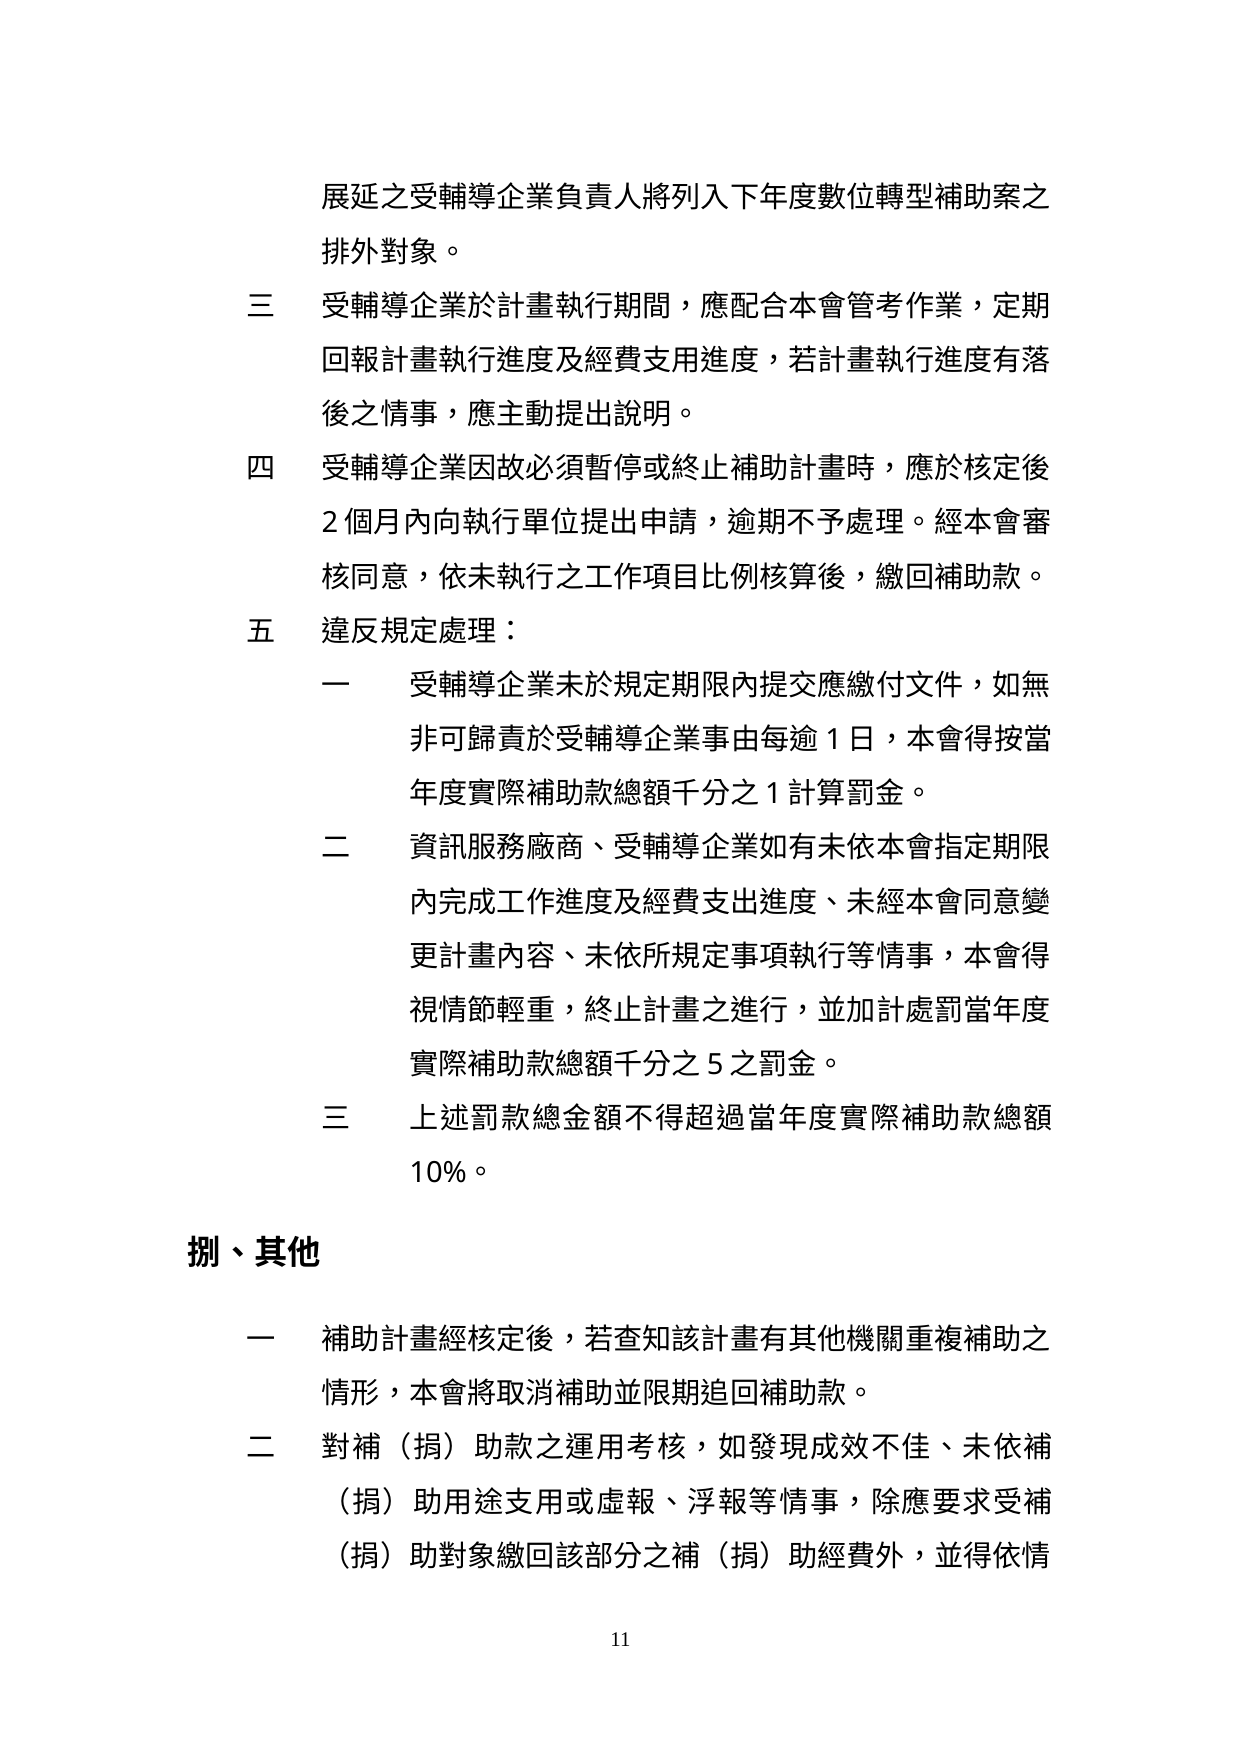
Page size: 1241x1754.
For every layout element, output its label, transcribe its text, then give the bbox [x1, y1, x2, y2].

list 違反規定處理： [246, 598, 1053, 652]
list 對補（捐）助款之運用考核，如發現成效不佳、未依補（捐）助用途支用或虛報、浮報等情事，除應要求受補（捐）助對象繳回該部分之補（捐）助經費外，並得依情 [246, 1414, 1053, 1577]
list 受輔導企業因故必須暫停或終止補助計畫時，應於核定後2個月內向執行單位提出申請，逾期不予處理。經本會審核同意，依未執行之工作項目比例核算後，繳回補助款。 [246, 435, 1053, 598]
list 受輔導企業未於規定期限內提交應繳付文件，如無非可歸責於受輔導企業事由每逾1日，本會得按當年度實際補助款總額千分之1計算罰金。 [321, 652, 1053, 814]
list 受輔導企業於計畫執行期間，應配合本會管考作業，定期回報計畫執行進度及經費支用進度，若計畫執行進度有落後之情事，應主動提出說明。 [246, 273, 1053, 435]
list 資訊服務廠商、受輔導企業如有未依本會指定期限內完成工作進度及經費支出進度、未經本會同意變更計畫內容、未依所規定事項執行等情事，本會得視情節輕重，終止計畫之進行，並加計處罰當年度實際補助款總額千分之5之罰金。 [321, 814, 1053, 1085]
text 捌、其他 [187, 1212, 1053, 1287]
list 上述罰款總金額不得超過當年度實際補助款總額10%。 [321, 1085, 1053, 1194]
list 展延之受輔導企業負責人將列入下年度數位轉型補助案之排外對象。 [246, 164, 1053, 273]
list 補助計畫經核定後，若查知該計畫有其他機關重複補助之情形，本會將取消補助並限期追回補助款。 [246, 1306, 1053, 1414]
